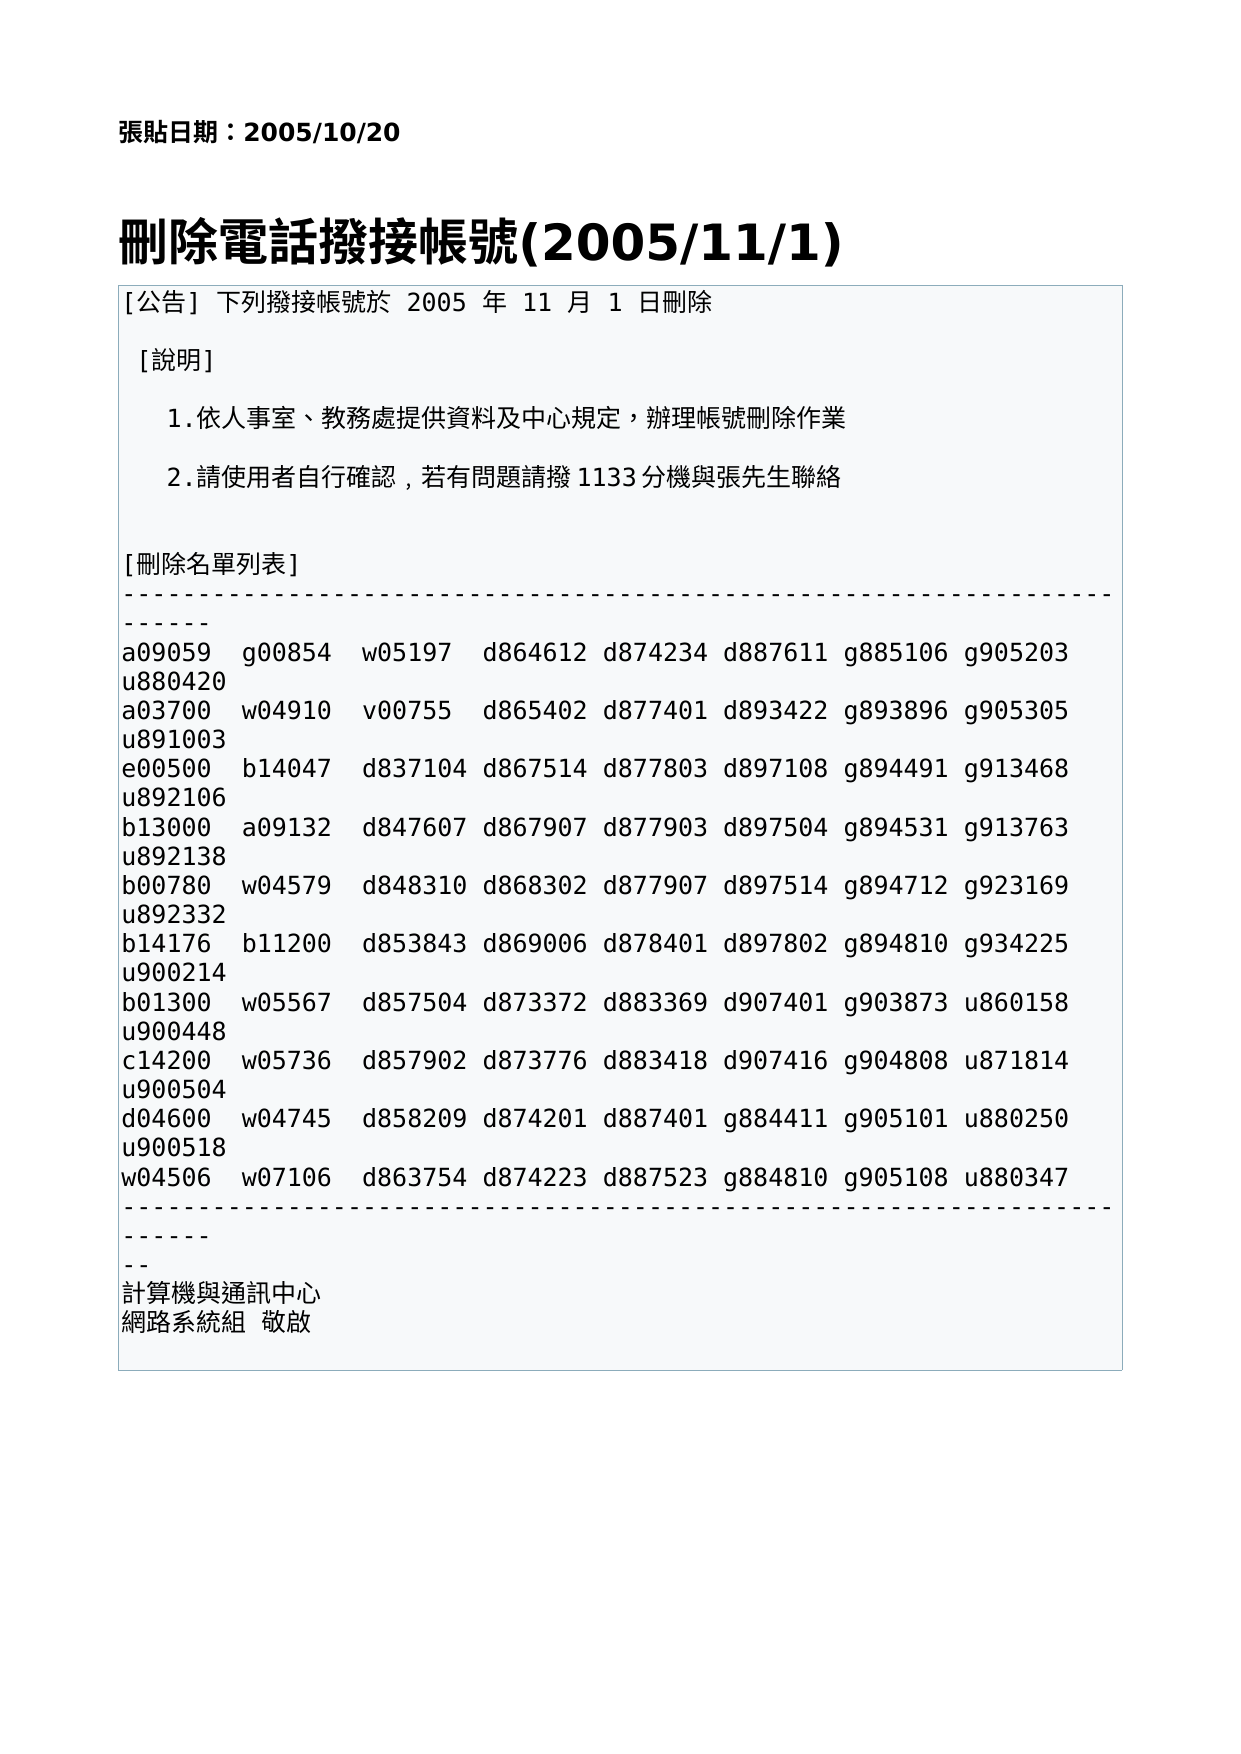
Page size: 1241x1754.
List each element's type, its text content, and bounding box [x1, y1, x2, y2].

text 張貼日期：2005/10/20 [118, 118, 1122, 176]
text [公告] 下列撥接帳號於 2005 年 11 月 1 日刪除 [說明] 1.依人事室、教務處提供資料及中心規定，辦理帳號刪除作業 2.請使用者自行確認﹐若有問題請撥1133分機與張先生聯絡 [刪除名單列表] ------------------------------------------------------------------------ a09059 g00854 w05197 d864612 d874234 d887611 g885106 g905203 u880420 a03700 w04910 v00755 d865402 d877401 d893422 g893896 g905305 u891003 e00500 b14047 d837104 d867514 d877803 d897108 g894491 g913468 u892106 b13000 a09132 d847607 d867907 d877903 d897504 g894531 g913763 u892138 b00780 w04579 d848310 d868302 d877907 d897514 g894712 g923169 u892332 b14176 b11200 d853843 d869006 d878401 d897802 g894810 g934225 u900214 b01300 w05567 d857504 d873372 d883369 d907401 g903873 u860158 u900448 c14200 w05736 d857902 d873776 d883418 d907416 g904808 u871814 u900504 d04600 w04745 d858209 d874201 d887401 g884411 g905101 u880250 u900518 w04506 w07106 d863754 d874223 d887523 g884810 g905108 u880347 ------------------------------------------------------------------------ -- 計算機與通訊中心 網路系統組 敬啟 [119, 286, 1122, 1370]
subtitle 刪除電話撥接帳號(2005/11/1) [118, 214, 1122, 272]
